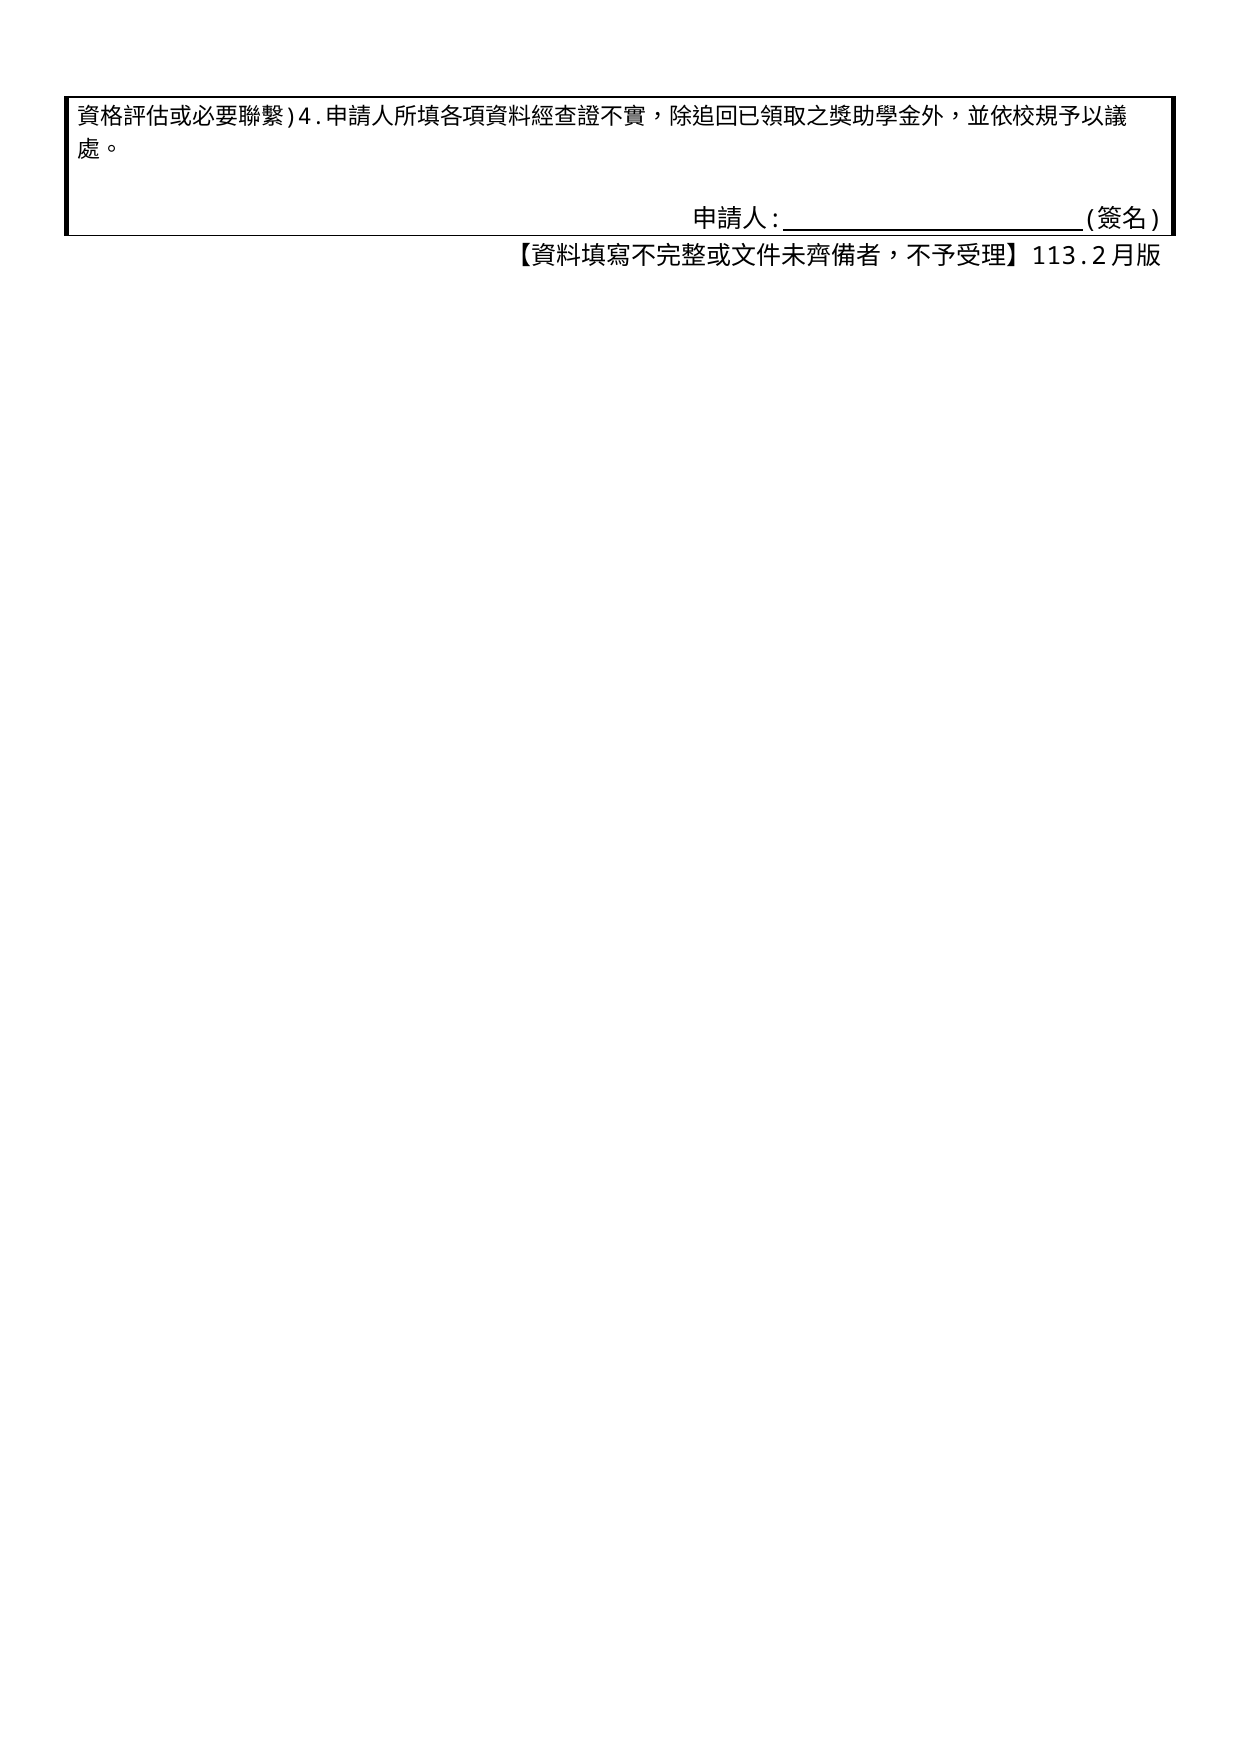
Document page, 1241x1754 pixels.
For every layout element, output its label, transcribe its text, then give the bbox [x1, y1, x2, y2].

text 【資料填寫不完整或文件未齊備者，不予受理】113.2月版 [112, 236, 1161, 272]
table_cell 資格評估或必要聯繫)4.申請人所填各項資料經查證不實，除追回已領取之獎助學金外，並依校規予以議處。 申請人: (簽名) [69, 98, 1171, 235]
